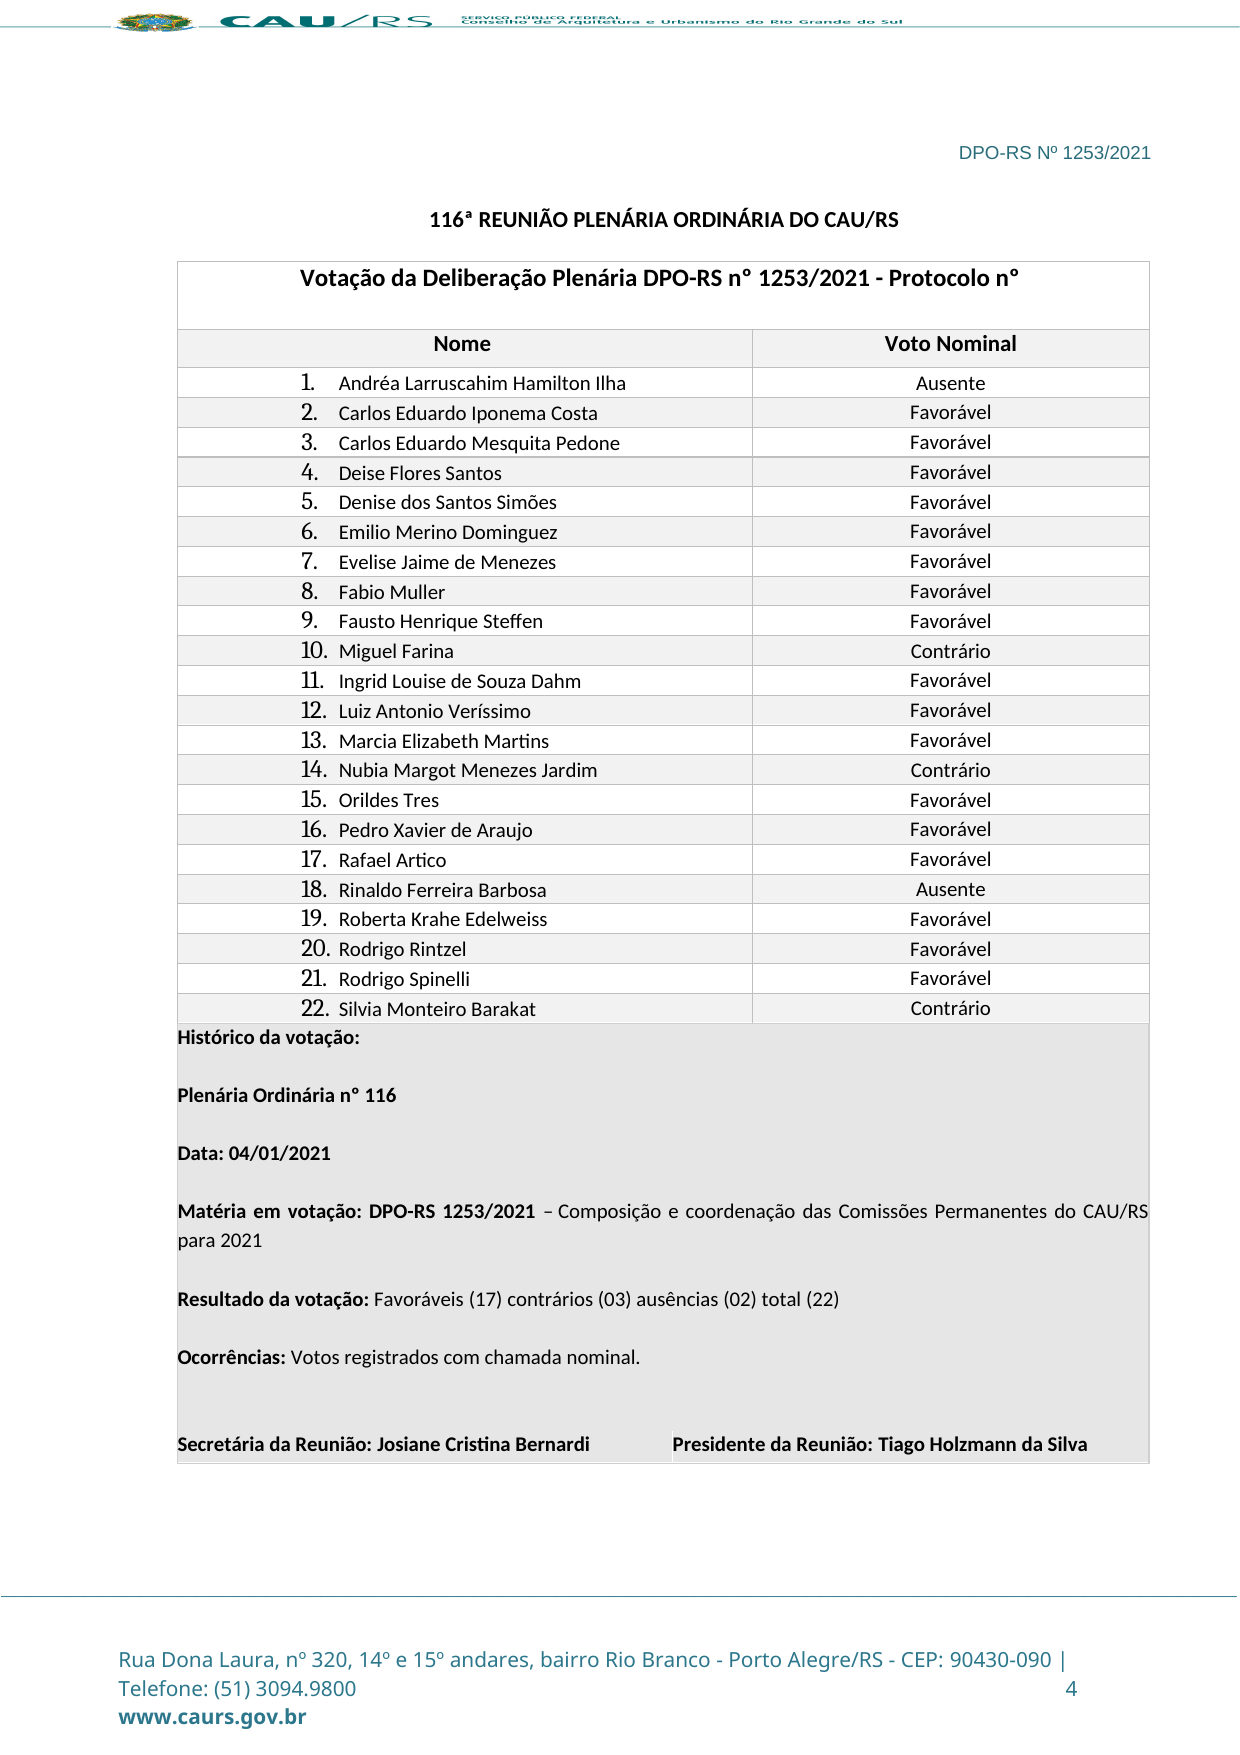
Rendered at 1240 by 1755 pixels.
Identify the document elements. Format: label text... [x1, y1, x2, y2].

table_cell Favorável [753, 666, 1149, 695]
table_cell Favorável [753, 934, 1149, 963]
table_cell Favorável [753, 547, 1149, 576]
table_cell Contrário [753, 755, 1149, 784]
table_cell Favorável [753, 904, 1149, 933]
table_cell Favorável [753, 726, 1149, 754]
table_cell Fabio Muller [178, 577, 752, 605]
table_cell Ingrid Louise de Souza Dahm [178, 666, 752, 695]
table_cell Plenária Ordinária nº 116 [178, 1082, 1148, 1140]
table_cell Favorável [753, 428, 1149, 456]
table_cell Carlos Eduardo Iponema Costa [178, 398, 752, 427]
table_cell Voto Nominal [753, 330, 1149, 367]
table_cell Miguel Farina [178, 636, 752, 665]
table_cell Presidente da Reunião: Tiago Holzmann da Silva [673, 1431, 1148, 1462]
table_cell Rodrigo Rintzel [178, 934, 752, 963]
table_cell Favorável [753, 517, 1149, 546]
table_header Histórico da votação: [178, 1024, 1148, 1082]
table_cell Resultado da votação: Favoráveis (17) contrários (03) ausências (02) total (22) [178, 1286, 1148, 1344]
table_cell Favorável [753, 696, 1149, 724]
table_cell Rodrigo Spinelli [178, 964, 752, 993]
table_cell Favorável [753, 606, 1149, 635]
table_cell Evelise Jaime de Menezes [178, 547, 752, 576]
table_cell Marcia Elizabeth Martins [178, 726, 752, 754]
table_cell Favorável [753, 577, 1149, 605]
table_cell Contrário [753, 994, 1149, 1022]
table_cell Contrário [753, 636, 1149, 665]
table_cell Rinaldo Ferreira Barbosa [178, 875, 752, 903]
table_cell Ausente [753, 875, 1149, 903]
table_cell Luiz Antonio Veríssimo [178, 696, 752, 724]
table_cell Emilio Merino Dominguez [178, 517, 752, 546]
table_cell Rafael Artico [178, 845, 752, 873]
table_cell Favorável [753, 458, 1149, 486]
table_cell Carlos Eduardo Mesquita Pedone [178, 428, 752, 456]
table_cell Silvia Monteiro Barakat [178, 994, 752, 1022]
table_cell Deise Flores Santos [178, 458, 752, 486]
table_header Votação da Deliberação Plenária DPO-RS nº 1253/2021 - Protocolo nº [178, 262, 1149, 328]
table_cell Secretária da Reunião: Josiane Cristina Bernardi [178, 1431, 672, 1462]
table_cell Andréa Larruscahim Hamilton Ilha [178, 368, 752, 397]
table_cell Pedro Xavier de Araujo [178, 815, 752, 844]
table_cell Data: 04/01/2021 Matéria em votação: DPO-RS 1253/2021 – Composição e coordenação das Comissões Permanentes do CAU/RS para 2021 [178, 1140, 1148, 1286]
table_cell Favorável [753, 845, 1149, 873]
table_cell Favorável [753, 398, 1149, 427]
table_cell Favorável [753, 487, 1149, 516]
table_cell Orildes Tres [178, 785, 752, 814]
table_cell Favorável [753, 785, 1149, 814]
table_cell Ausente [753, 368, 1149, 397]
text 116ª REUNIÃO PLENÁRIA ORDINÁRIA DO CAU/RS [177, 205, 1151, 233]
table_cell Favorável [753, 815, 1149, 844]
table_cell Roberta Krahe Edelweiss [178, 904, 752, 933]
table_cell Ocorrências: Votos registrados com chamada nominal. [178, 1344, 1148, 1431]
table_cell Favorável [753, 964, 1149, 993]
table_cell Fausto Henrique Steffen [178, 606, 752, 635]
table_cell Denise dos Santos Simões [178, 487, 752, 516]
table_cell Nubia Margot Menezes Jardim [178, 755, 752, 784]
table_cell Nome [178, 330, 752, 367]
